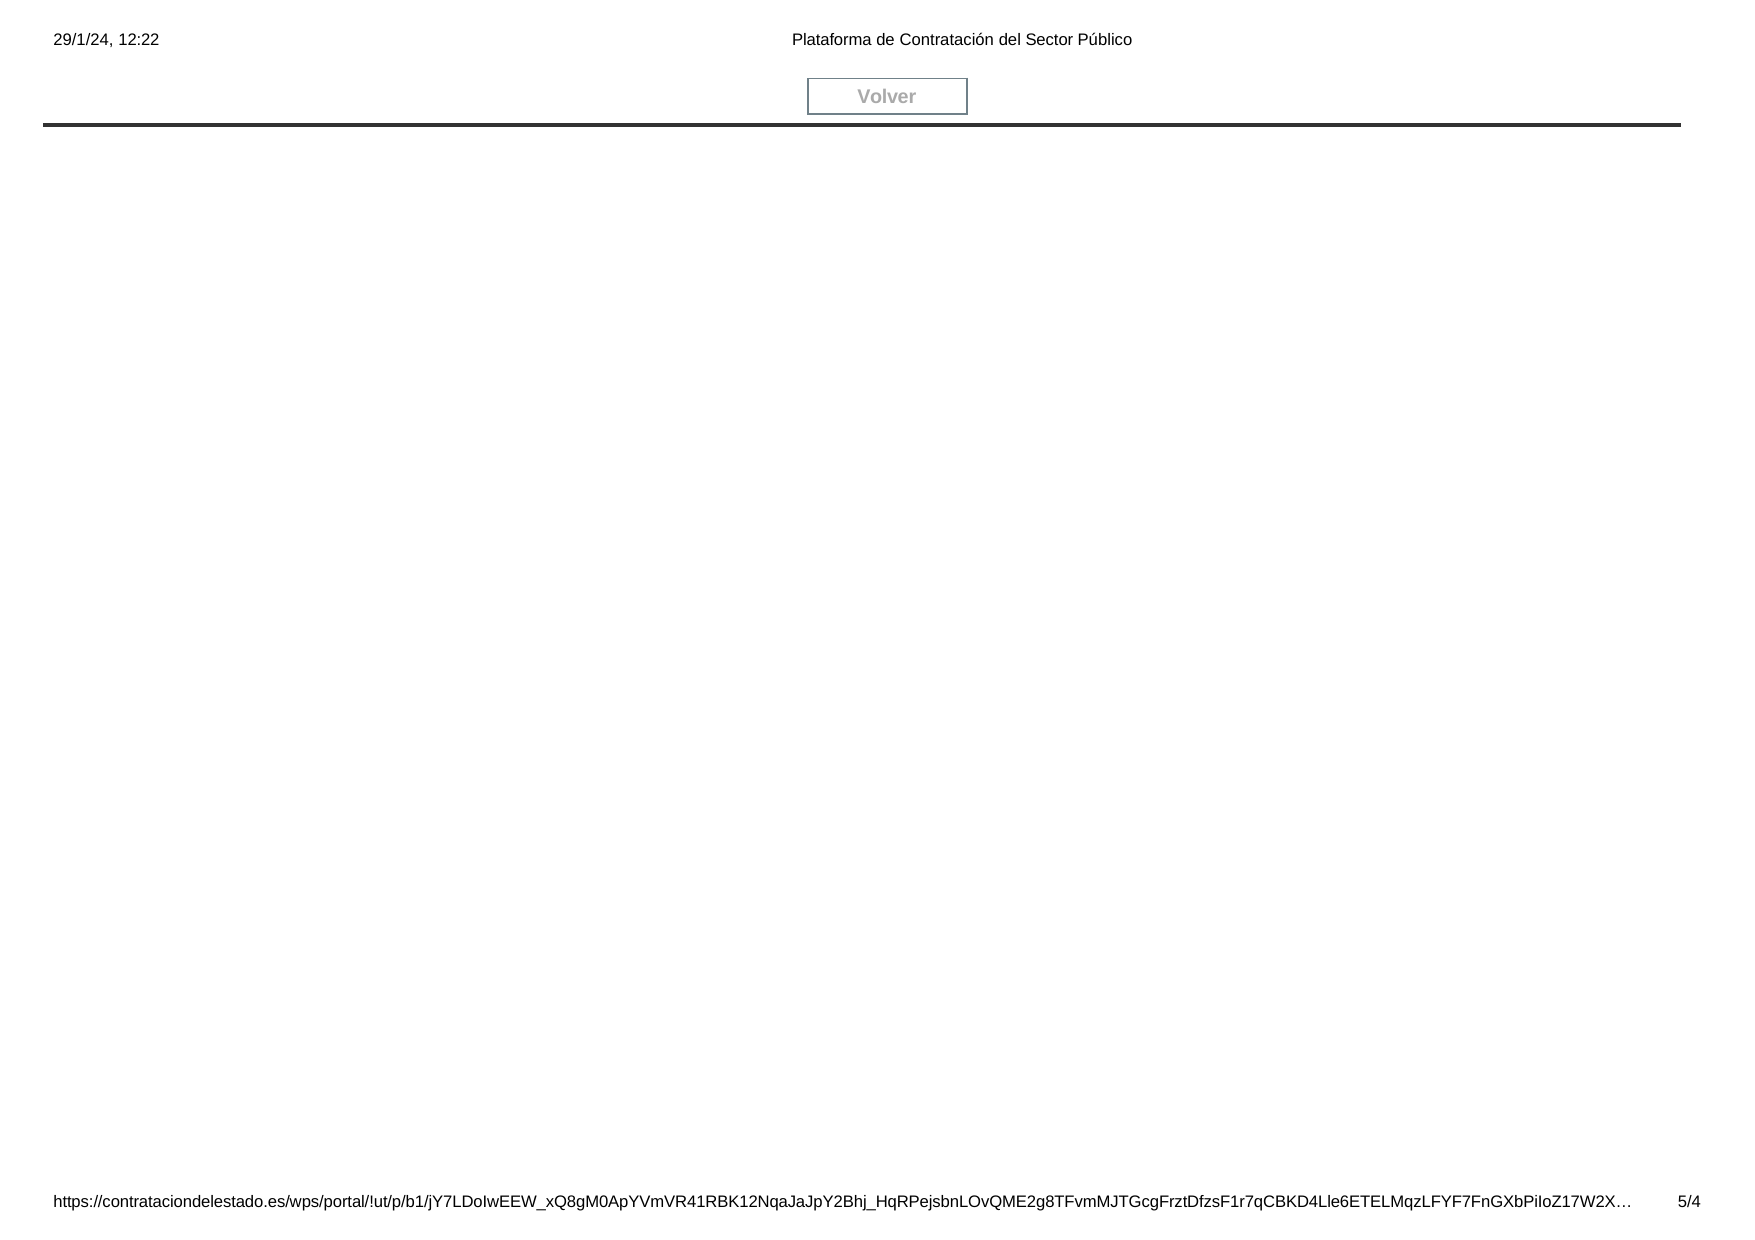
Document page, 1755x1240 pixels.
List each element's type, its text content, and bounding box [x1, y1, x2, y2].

text Volver [857, 85, 966, 108]
